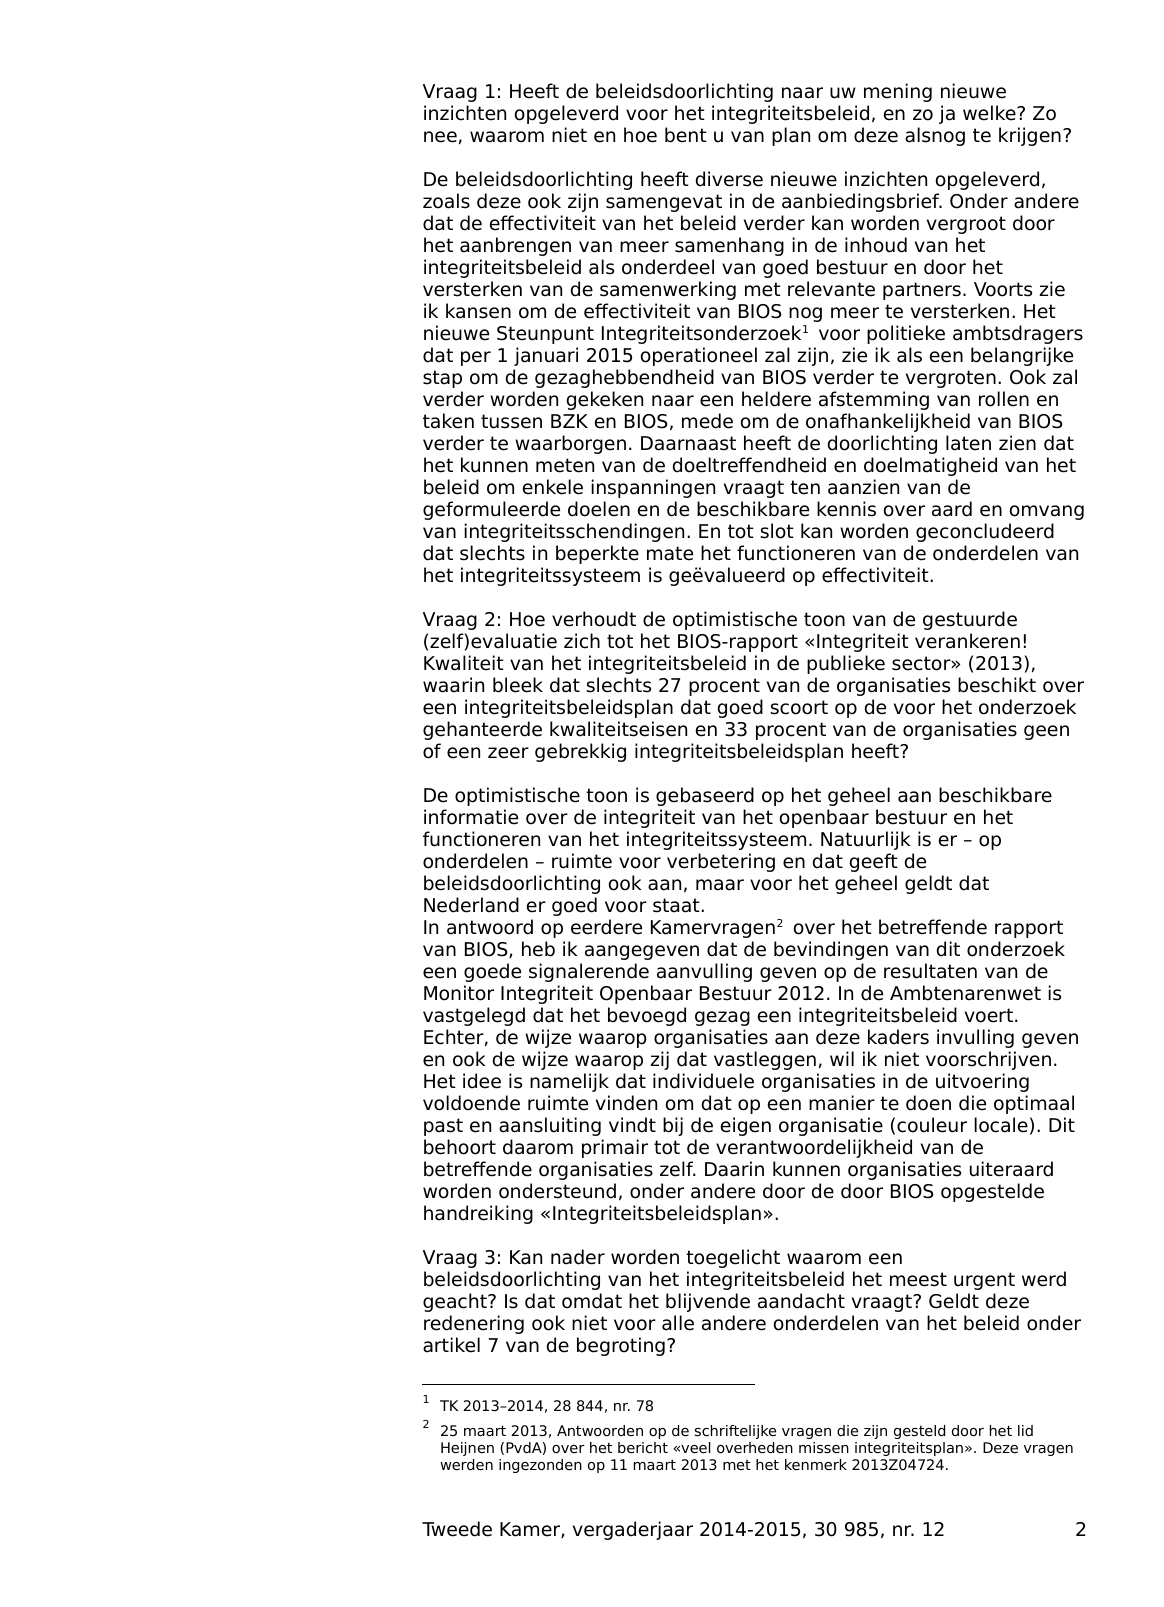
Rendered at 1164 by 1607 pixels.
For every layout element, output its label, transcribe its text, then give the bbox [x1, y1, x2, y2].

text 25 maart 2013, Antwoorden op de schriftelijke vragen die zijn gesteld door het lid Heijnen (PvdA) over het bericht «veel overheden missen integriteitsplan». Deze vragen werden ingezonden op 11 maart 2013 met het kenmerk 2013Z04724. [422, 1418, 1087, 1474]
text In antwoord op eerdere Kamervragen over het betreffende rapport van BIOS, heb ik aangegeven dat de bevindingen van dit onderzoek een goede signalerende aanvulling geven op de resultaten van de Monitor Integriteit Openbaar Bestuur 2012. In de Ambtenarenwet is vastgelegd dat het bevoegd gezag een integriteitsbeleid voert. Echter, de wijze waarop organisaties aan deze kaders invulling geven en ook de wijze waarop zij dat vastleggen, wil ik niet voorschrijven. Het idee is namelijk dat individuele organisaties in de uitvoering voldoende ruimte vinden om dat op een manier te doen die optimaal past en aansluiting vindt bij de eigen organisatie (couleur locale). Dit behoort daarom primair tot de verantwoordelijkheid van de betreffende organisaties zelf. Daarin kunnen organisaties uiteraard worden ondersteund, onder andere door de door BIOS opgestelde handreiking «Integriteitsbeleidsplan». [422, 917, 1087, 1225]
text TK 2013–2014, 28 844, nr. 78 [422, 1393, 1087, 1416]
text Vraag 3: Kan nader worden toegelicht waarom een beleidsdoorlichting van het integriteitsbeleid het meest urgent werd geacht? Is dat omdat het blijvende aandacht vraagt? Geldt deze redenering ook niet voor alle andere onderdelen van het beleid onder artikel 7 van de begroting? [422, 1247, 1087, 1357]
text Vraag 1: Heeft de beleidsdoorlichting naar uw mening nieuwe inzichten opgeleverd voor het integriteitsbeleid, en zo ja welke? Zo nee, waarom niet en hoe bent u van plan om deze alsnog te krijgen? [422, 81, 1087, 147]
text De beleidsdoorlichting heeft diverse nieuwe inzichten opgeleverd, zoals deze ook zijn samengevat in de aanbiedingsbrief. Onder andere dat de effectiviteit van het beleid verder kan worden vergroot door het aanbrengen van meer samenhang in de inhoud van het integriteitsbeleid als onderdeel van goed bestuur en door het versterken van de samenwerking met relevante partners. Voorts zie ik kansen om de effectiviteit van BIOS nog meer te versterken. Het nieuwe Steunpunt Integriteitsonderzoek voor politieke ambtsdragers dat per 1 januari 2015 operationeel zal zijn, zie ik als een belangrijke stap om de gezaghebbendheid van BIOS verder te vergroten. Ook zal verder worden gekeken naar een heldere afstemming van rollen en taken tussen BZK en BIOS, mede om de onafhankelijkheid van BIOS verder te waarborgen. Daarnaast heeft de doorlichting laten zien dat het kunnen meten van de doeltreffendheid en doelmatigheid van het beleid om enkele inspanningen vraagt ten aanzien van de geformuleerde doelen en de beschikbare kennis over aard en omvang van integriteitsschendingen. En tot slot kan worden geconcludeerd dat slechts in beperkte mate het functioneren van de onderdelen van het integriteitssysteem is geëvalueerd op effectiviteit. [422, 169, 1087, 587]
text Vraag 2: Hoe verhoudt de optimistische toon van de gestuurde (zelf)evaluatie zich tot het BIOS-rapport «Integriteit verankeren! Kwaliteit van het integriteitsbeleid in de publieke sector» (2013), waarin bleek dat slechts 27 procent van de organisaties beschikt over een integriteitsbeleidsplan dat goed scoort op de voor het onderzoek gehanteerde kwaliteitseisen en 33 procent van de organisaties geen of een zeer gebrekkig integriteitsbeleidsplan heeft? [422, 609, 1087, 763]
text De optimistische toon is gebaseerd op het geheel aan beschikbare informatie over de integriteit van het openbaar bestuur en het functioneren van het integriteitssysteem. Natuurlijk is er – op onderdelen – ruimte voor verbetering en dat geeft de beleidsdoorlichting ook aan, maar voor het geheel geldt dat Nederland er goed voor staat. [422, 785, 1087, 917]
